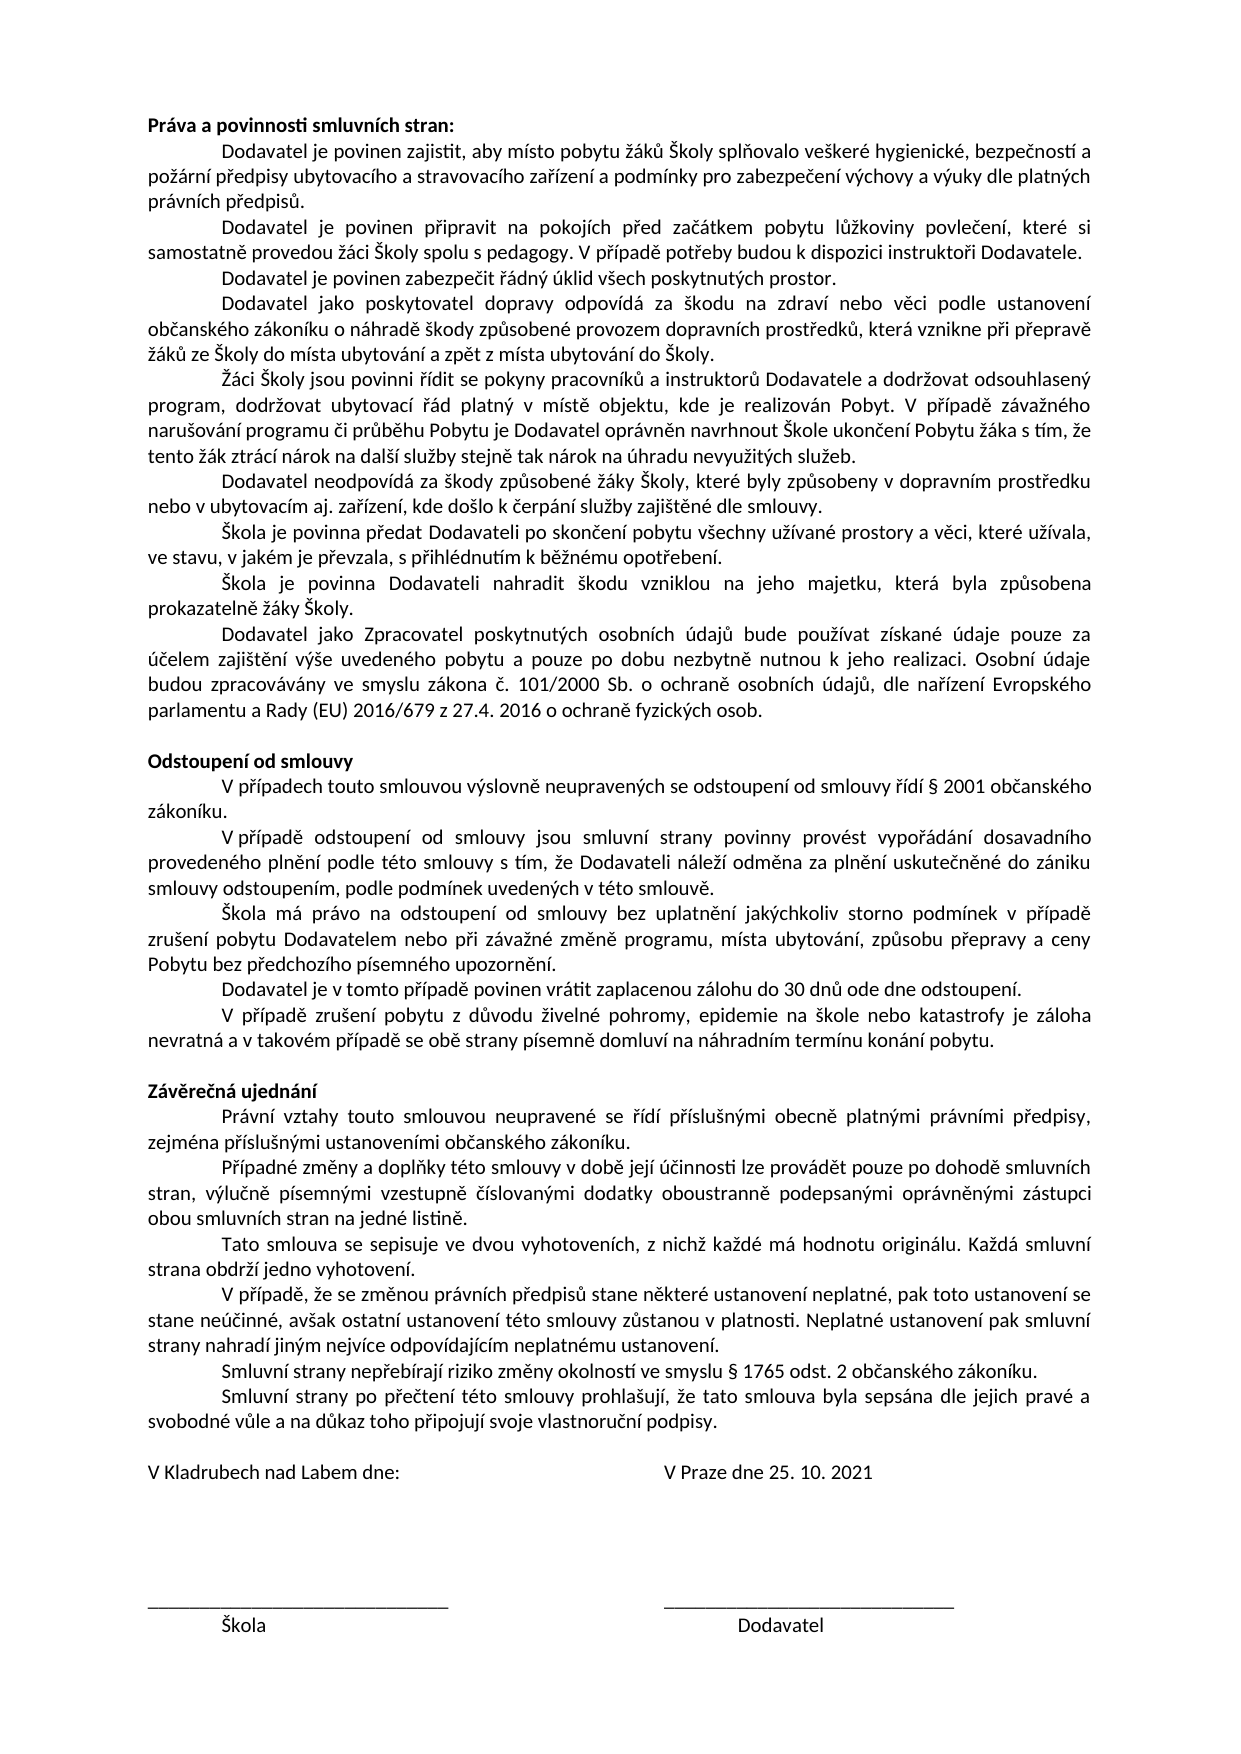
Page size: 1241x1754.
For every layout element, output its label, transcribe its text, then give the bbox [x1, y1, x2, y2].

text Žáci Školy jsou povinni řídit se pokyny pracovníků a instruktorů Dodavatele a dodržovat odsouhlasený program, dodržovat ubytovací řád platný v místě objektu, kde je realizován Pobyt. V případě závažného narušování programu či průběhu Pobytu je Dodavatel oprávněn navrhnout Škole ukončení Pobytu žáka s tím, že tento žák ztrácí nárok na další služby stejně tak nárok na úhradu nevyužitých služeb. [148, 367, 1093, 468]
text Dodavatel je povinen zabezpečit řádný úklid všech poskytnutých prostor. [148, 265, 1093, 290]
text Práva a povinnosti smluvních stran: [148, 112, 1093, 138]
text Škola je povinna předat Dodavateli po skončení pobytu všechny užívané prostory a věci, které užívala, ve stavu, v jakém je převzala, s přihlédnutím k běžnému opotřebení. [148, 519, 1093, 570]
text Závěrečná ujednání [148, 1078, 1093, 1104]
text V případech touto smlouvou výslovně neupravených se odstoupení od smlouvy řídí § 2001 občanského zákoníku. [148, 773, 1093, 824]
text Škola má právo na odstoupení od smlouvy bez uplatnění jakýchkoliv storno podmínek v případě zrušení pobytu Dodavatelem nebo při závažné změně programu, místa ubytování, způsobu přepravy a ceny Pobytu bez předchozího písemného upozornění. [148, 900, 1093, 977]
text Škola je povinna Dodavateli nahradit škodu vzniklou na jeho majetku, která byla způsobena prokazatelně žáky Školy. [148, 570, 1093, 621]
text Smluvní strany nepřebírají riziko změny okolností ve smyslu § 1765 odst. 2 občanského zákoníku. [148, 1358, 1093, 1383]
text Odstoupení od smlouvy [148, 748, 1093, 773]
text Dodavatel neodpovídá za škody způsobené žáky Školy, které byly způsobeny v dopravním prostředku nebo v ubytovacím aj. zařízení, kde došlo k čerpání služby zajištěné dle smlouvy. [148, 468, 1093, 519]
text _____________________________ ____________________________ [148, 1587, 1093, 1612]
text Škola Dodavatel [148, 1612, 1093, 1637]
text Dodavatel je povinen zajistit, aby místo pobytu žáků Školy splňovalo veškeré hygienické, bezpečností a požární předpisy ubytovacího a stravovacího zařízení a podmínky pro zabezpečení výchovy a výuky dle platných právních předpisů. [148, 138, 1093, 214]
text V případě odstoupení od smlouvy jsou smluvní strany povinny provést vypořádání dosavadního provedeného plnění podle této smlouvy s tím, že Dodavateli náleží odměna za plnění uskutečněné do zániku smlouvy odstoupením, podle podmínek uvedených v této smlouvě. [148, 824, 1093, 900]
text Dodavatel jako poskytovatel dopravy odpovídá za škodu na zdraví nebo věci podle ustanovení občanského zákoníku o náhradě škody způsobené provozem dopravních prostředků, která vznikne při přepravě žáků ze Školy do místa ubytování a zpět z místa ubytování do Školy. [148, 290, 1093, 367]
text Dodavatel jako Zpracovatel poskytnutých osobních údajů bude používat získané údaje pouze za účelem zajištění výše uvedeného pobytu a pouze po dobu nezbytně nutnou k jeho realizaci. Osobní údaje budou zpracovávány ve smyslu zákona č. 101/2000 Sb. o ochraně osobních údajů, dle nařízení Evropského parlamentu a Rady (EU) 2016/679 z 27.4. 2016 o ochraně fyzických osob. [148, 621, 1093, 722]
text V případě, že se změnou právních předpisů stane některé ustanovení neplatné, pak toto ustanovení se stane neúčinné, avšak ostatní ustanovení této smlouvy zůstanou v platnosti. Neplatné ustanovení pak smluvní strany nahradí jiným nejvíce odpovídajícím neplatnému ustanovení. [148, 1282, 1093, 1358]
text Tato smlouva se sepisuje ve dvou vyhotoveních, z nichž každé má hodnotu originálu. Každá smluvní strana obdrží jedno vyhotovení. [148, 1231, 1093, 1282]
text Právní vztahy touto smlouvou neupravené se řídí příslušnými obecně platnými právními předpisy, zejména příslušnými ustanoveními občanského zákoníku. [148, 1104, 1093, 1154]
text Dodavatel je povinen připravit na pokojích před začátkem pobytu lůžkoviny povlečení, které si samostatně provedou žáci Školy spolu s pedagogy. V případě potřeby budou k dispozici instruktoři Dodavatele. [148, 214, 1093, 265]
text Případné změny a doplňky této smlouvy v době její účinnosti lze provádět pouze po dohodě smluvních stran, výlučně písemnými vzestupně číslovanými dodatky oboustranně podepsanými oprávněnými zástupci obou smluvních stran na jedné listině. [148, 1154, 1093, 1231]
text Dodavatel je v tomto případě povinen vrátit zaplacenou zálohu do 30 dnů ode dne odstoupení. [148, 977, 1093, 1002]
text V případě zrušení pobytu z důvodu živelné pohromy, epidemie na škole nebo katastrofy je záloha nevratná a v takovém případě se obě strany písemně domluví na náhradním termínu konání pobytu. [148, 1002, 1093, 1053]
text V Kladrubech nad Labem dne: V Praze dne 25. 10. 2021 [148, 1459, 1093, 1485]
text Smluvní strany po přečtení této smlouvy prohlašují, že tato smlouva byla sepsána dle jejich pravé a svobodné vůle a na důkaz toho připojují svoje vlastnoruční podpisy. [148, 1383, 1093, 1434]
